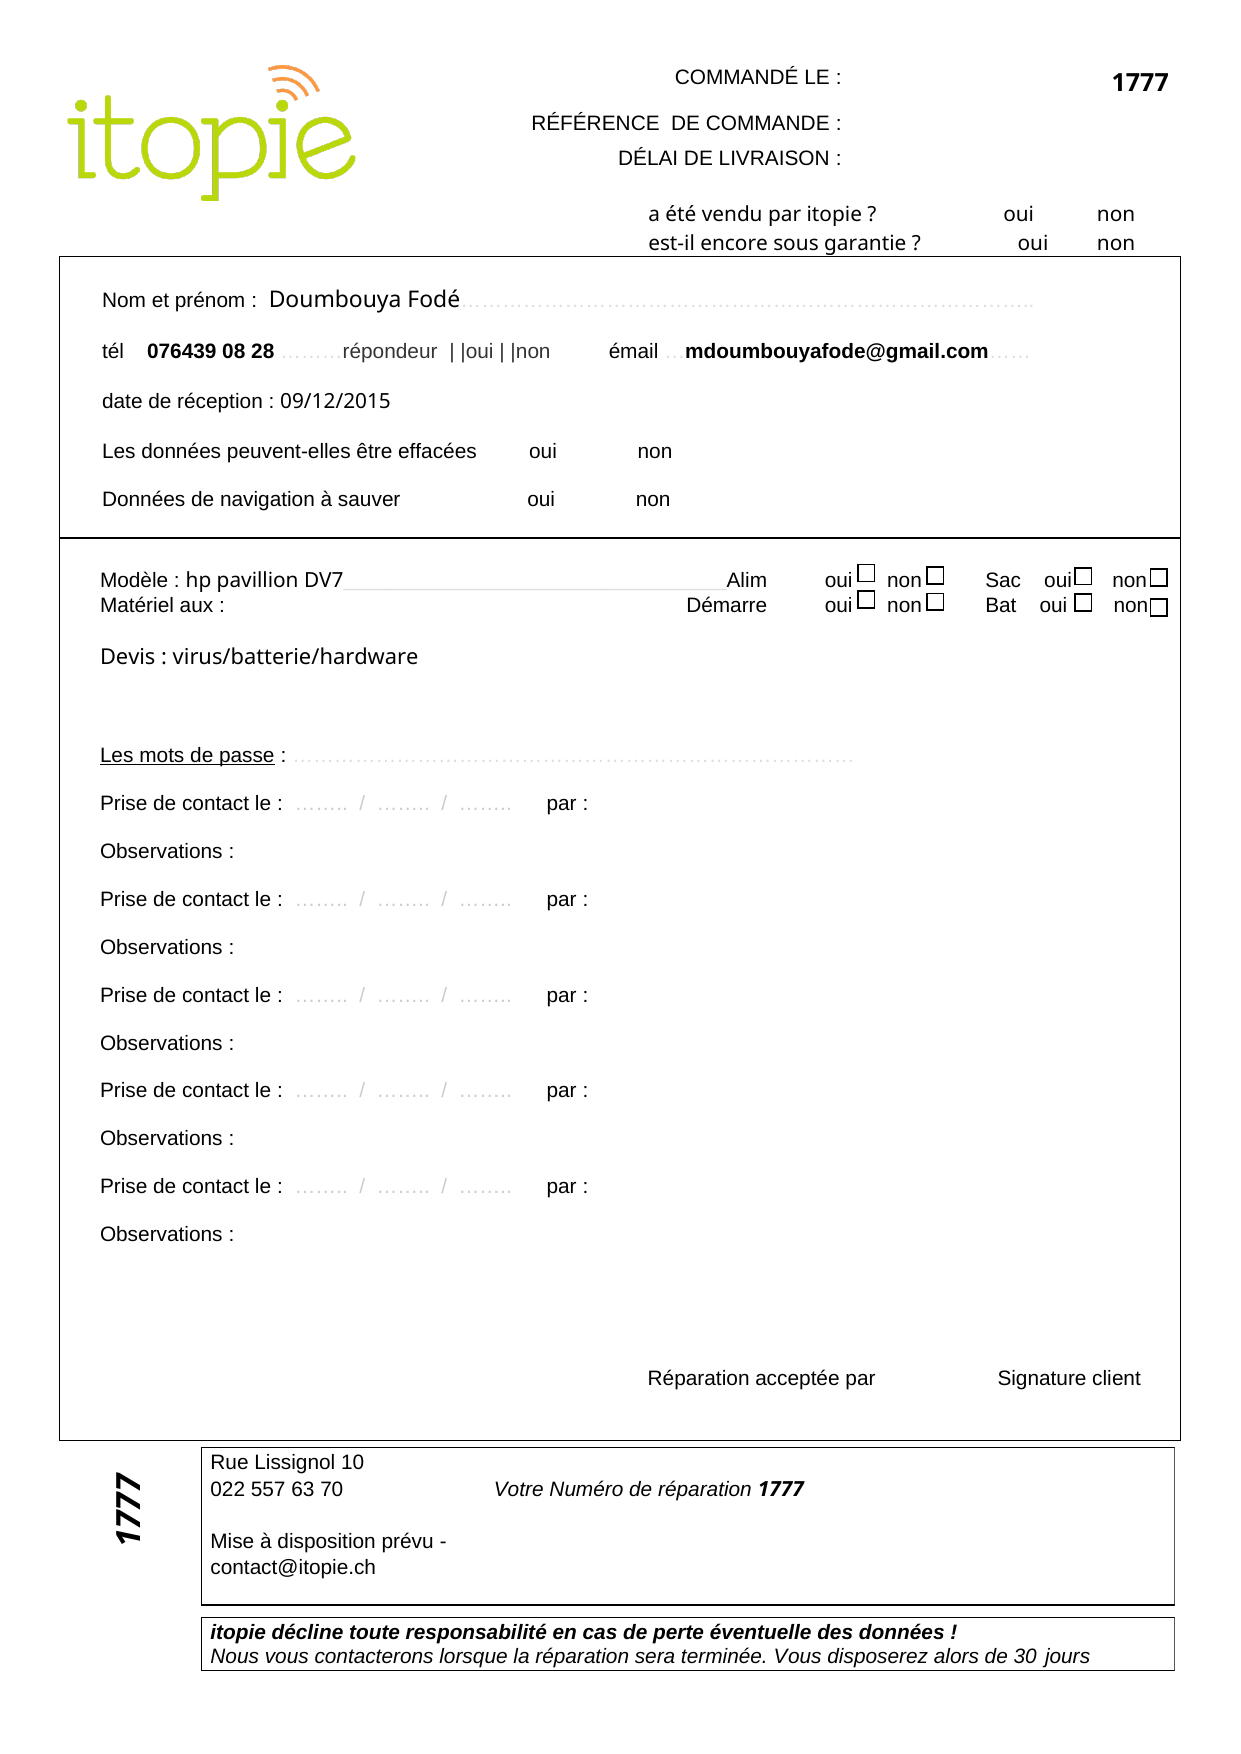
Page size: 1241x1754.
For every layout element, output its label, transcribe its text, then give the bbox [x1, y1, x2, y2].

text Devis : virus/batterie/hardware [60, 638, 1180, 671]
text tél 076439 08 28 ………répondeur | |oui | |non émail …mdoumbouyafode@gmail.com…… [60, 335, 1180, 362]
table_cell itopie décline toute responsabilité en cas de perte éventuelle des données ! Nous vous contacterons lorsque la réparation sera terminée. Vous disposerez alors de 30 jours [195, 1611, 1180, 1677]
text Prise de contact le : …….. / …….. / …….. par : [60, 1171, 1180, 1198]
text date de réception : 09/12/2015 [60, 383, 1180, 415]
text Modèle : hp pavillion DV7 Alim oui non Sac oui non [948, 562, 1180, 590]
table_cell RÉFÉRENCE DE COMMANDE : [490, 105, 847, 140]
text Observations : [60, 1027, 1180, 1054]
text Modèle : hp pavillion DV7 Alim oui non Sac oui non [60, 562, 856, 590]
text Prise de contact le : …….. / …….. / …….. par : [60, 883, 1180, 911]
text Observations : [60, 931, 1180, 958]
text a été vendu par itopie ? oui non [59, 199, 1181, 228]
text Prise de contact le : …….. / …….. / …….. par : [60, 788, 1180, 815]
picture [67, 65, 356, 201]
text Modèle : hp pavillion DV7 Alim oui non Sac oui non [879, 562, 925, 590]
text Réparation acceptée par Signature client [60, 1363, 1180, 1390]
table_header COMMANDÉ LE : [490, 59, 847, 104]
text Prise de contact le : …….. / …….. / …….. par : [60, 1075, 1180, 1102]
text est-il encore sous garantie ? oui non [59, 228, 1181, 256]
text Observations : [60, 1219, 1180, 1246]
text Prise de contact le : …….. / …….. / …….. par : [60, 979, 1180, 1006]
table_cell [847, 105, 1180, 140]
table_header Rue Lissignol 10 022 557 63 70 Votre Numéro de réparation 1777 Mise à disposition prévu - contact@itopie.ch [195, 1441, 1180, 1611]
text Matériel aux : Démarre oui non Bat oui non [60, 590, 1180, 617]
text Données de navigation à sauver oui non [60, 484, 1180, 511]
text Les données peuvent-elles être effacées oui non [60, 436, 1180, 463]
text Observations : [60, 836, 1180, 863]
table_header 1777 [59, 1441, 195, 1677]
text Observations : [60, 1123, 1180, 1150]
table_header 1777 [847, 59, 1180, 104]
text Les mots de passe : ……………………………………………………………………… [60, 740, 1180, 767]
table_cell DÉLAI DE LIVRAISON : [490, 140, 847, 175]
text Nom et prénom : Doumbouya Fodé……………………………………………………………………….. [60, 280, 1180, 314]
table_cell [847, 140, 1180, 175]
